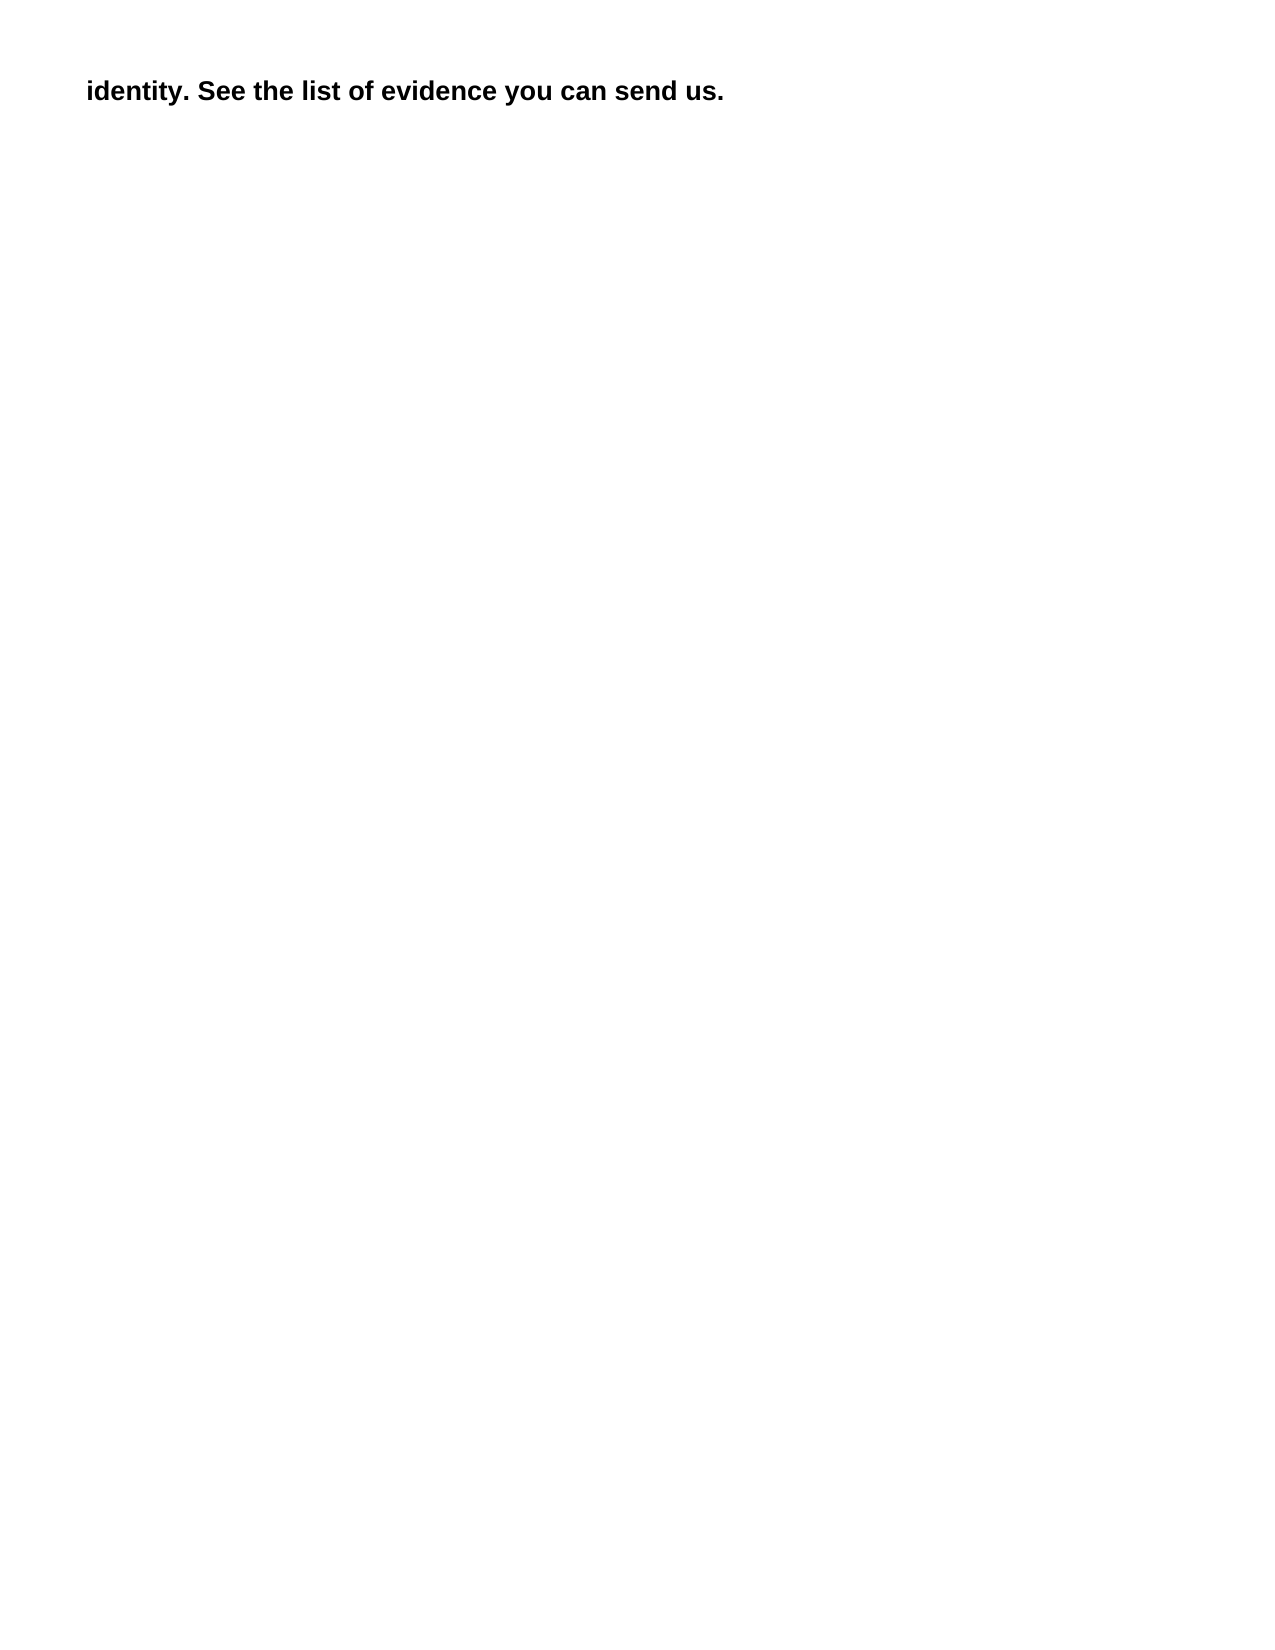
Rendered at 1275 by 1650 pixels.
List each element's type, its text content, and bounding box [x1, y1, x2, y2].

list identity. See the list of evidence you can send us. [86, 75, 1250, 106]
